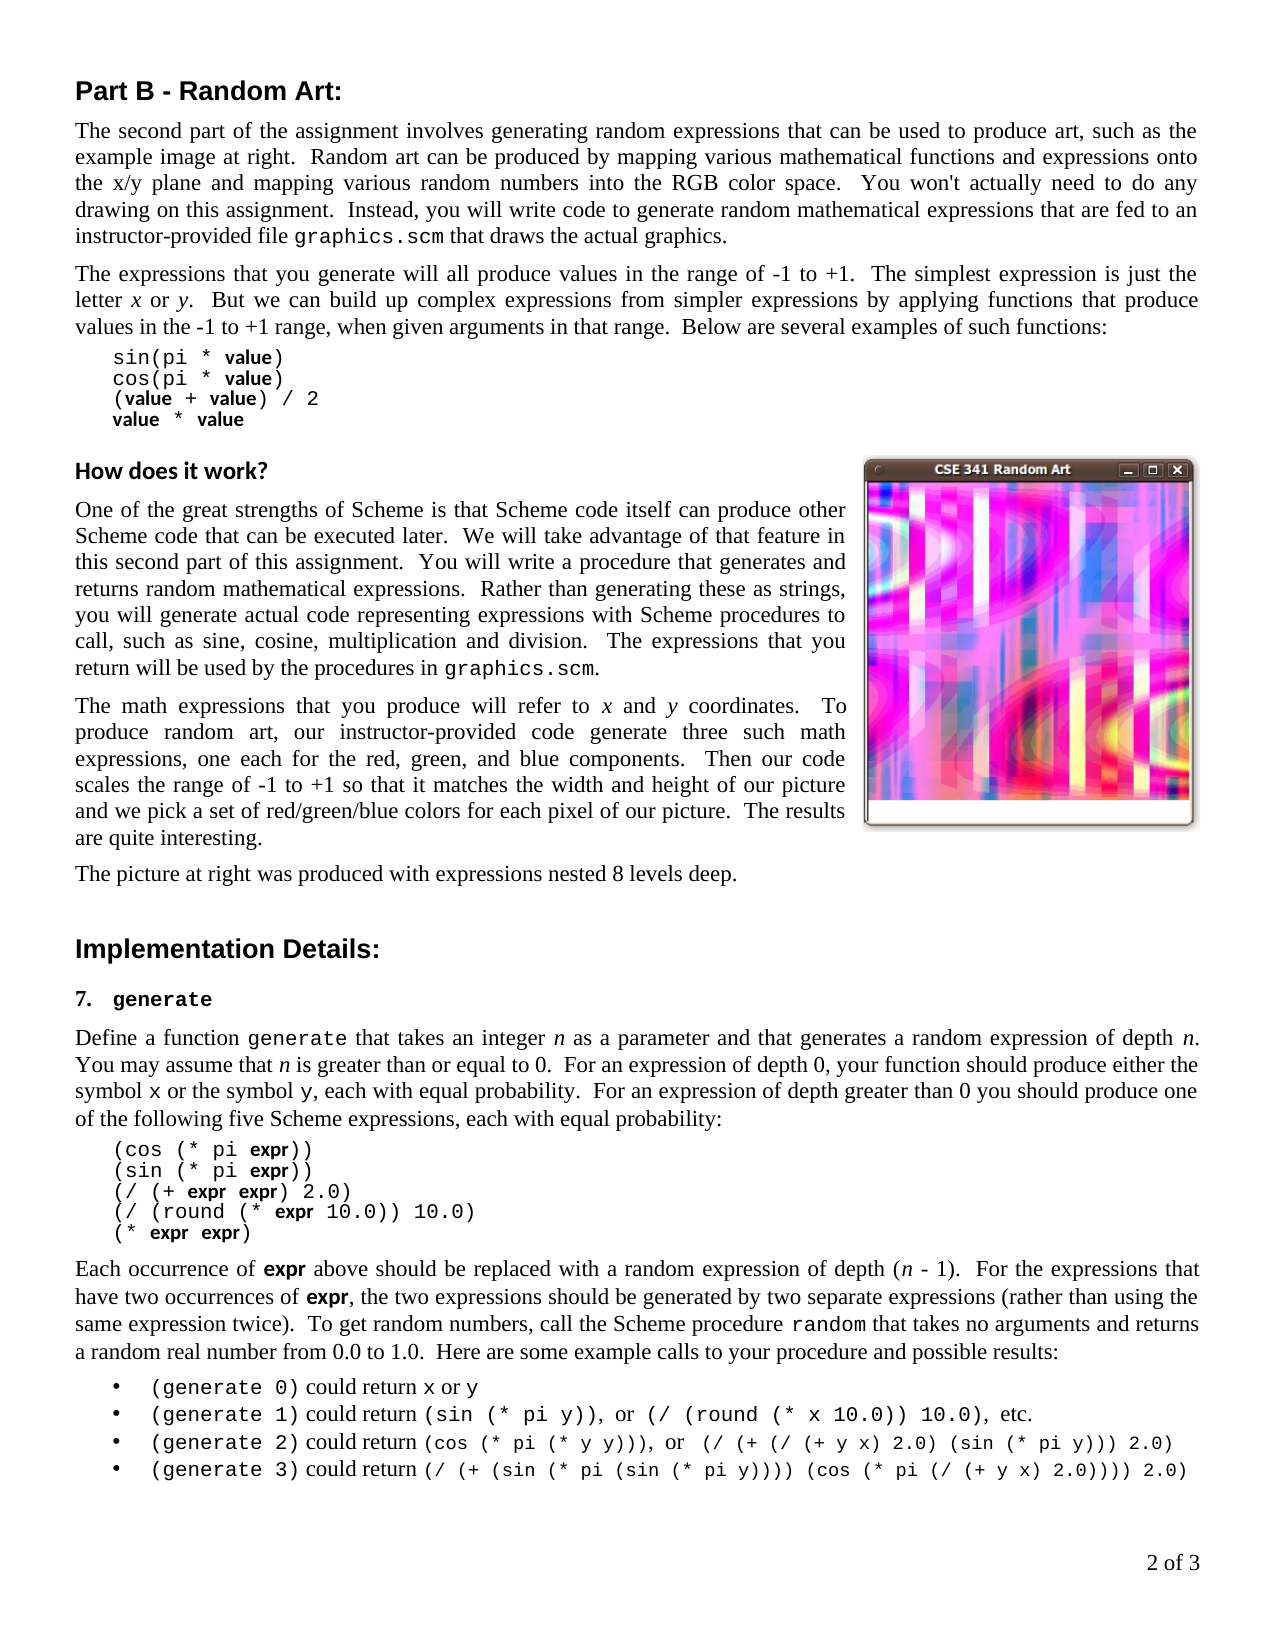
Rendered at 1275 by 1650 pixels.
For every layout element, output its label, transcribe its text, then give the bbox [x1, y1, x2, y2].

text value * value [112, 410, 1200, 431]
subtitle How does it work? [75, 455, 862, 485]
text 7. generate [75, 986, 1200, 1013]
text The second part of the assignment involves generating random expressions that can be used to produce art, such as the example image at right. Random art can be produced by mapping various mathematical functions and expressions onto the x/y plane and mapping various random numbers into the RGB color space. You won't actually need to do any drawing on this assignment. Instead, you will write code to generate random mathematical expressions that are fed to an instructor-provided file graphics.scm that draws the actual graphics. [75, 117, 1200, 250]
subtitle Part B - Random Art: [75, 75, 1200, 106]
text (sin (* pi expr)) [112, 1161, 1200, 1181]
text (value + value) / 2 [112, 389, 1200, 410]
list (generate 0) could return x or y [112, 1373, 1200, 1400]
picture [862, 455, 1200, 832]
text (cos (* pi expr)) [112, 1140, 1200, 1161]
subtitle Implementation Details: [75, 933, 1200, 964]
list (generate 2) could return (cos (* pi (* y y))), or (/ (+ (/ (+ y x) 2.0) (sin (* pi y))) 2.0) [112, 1428, 1200, 1456]
text The picture at right was produced with expressions nested 8 levels deep. [75, 860, 1200, 887]
text (/ (+ expr expr) 2.0) [112, 1181, 1200, 1202]
text Each occurrence of expr above should be replaced with a random expression of depth (n - 1). For the expressions that have two occurrences of expr, the two expressions should be generated by two separate expressions (rather than using the same expression twice). To get random numbers, call the Scheme procedure random that takes no arguments and returns a random real number from 0.0 to 1.0. Here are some example calls to your procedure and possible results: [75, 1254, 1200, 1364]
text The expressions that you generate will all produce values in the range of -1 to +1. The simplest expression is just the letter x or y. But we can build up complex expressions from simpler expressions by applying functions that produce values in the -1 to +1 range, when given arguments in that range. Below are several examples of such functions: [75, 260, 1200, 339]
text sin(pi * value) [112, 347, 1200, 368]
text One of the great strengths of Scheme is that Scheme code itself can produce other Scheme code that can be executed later. We will take advantage of that feature in this second part of this assignment. You will write a procedure that generates and returns random mathematical expressions. Rather than generating these as strings, you will generate actual code representing expressions with Scheme procedures to call, such as sine, cosine, multiplication and division. The expressions that you return will be used by the procedures in graphics.scm. [75, 496, 862, 681]
list (generate 3) could return (/ (+ (sin (* pi (sin (* pi y)))) (cos (* pi (/ (+ y x) 2.0)))) 2.0) [112, 1456, 1200, 1483]
text Define a function generate that takes an integer n as a parameter and that generates a random expression of depth n. You may assume that n is greater than or equal to 0. For an expression of depth 0, your function should produce either the symbol x or the symbol y, each with equal probability. For an expression of depth greater than 0 you should produce one of the following five Scheme expressions, each with equal probability: [75, 1023, 1200, 1131]
text (/ (round (* expr 10.0)) 10.0) [112, 1202, 1200, 1223]
list (generate 1) could return (sin (* pi y)), or (/ (round (* x 10.0)) 10.0), etc. [112, 1400, 1200, 1428]
text cos(pi * value) [112, 368, 1200, 389]
text The math expressions that you produce will refer to x and y coordinates. To produce random art, our instructor-provided code generate three such math expressions, one each for the red, green, and blue components. Then our code scales the range of -1 to +1 so that it matches the width and height of our picture and we pick a set of red/green/blue colors for each pixel of our picture. The results are quite interesting. [75, 692, 1200, 850]
text (* expr expr) [112, 1223, 1200, 1244]
